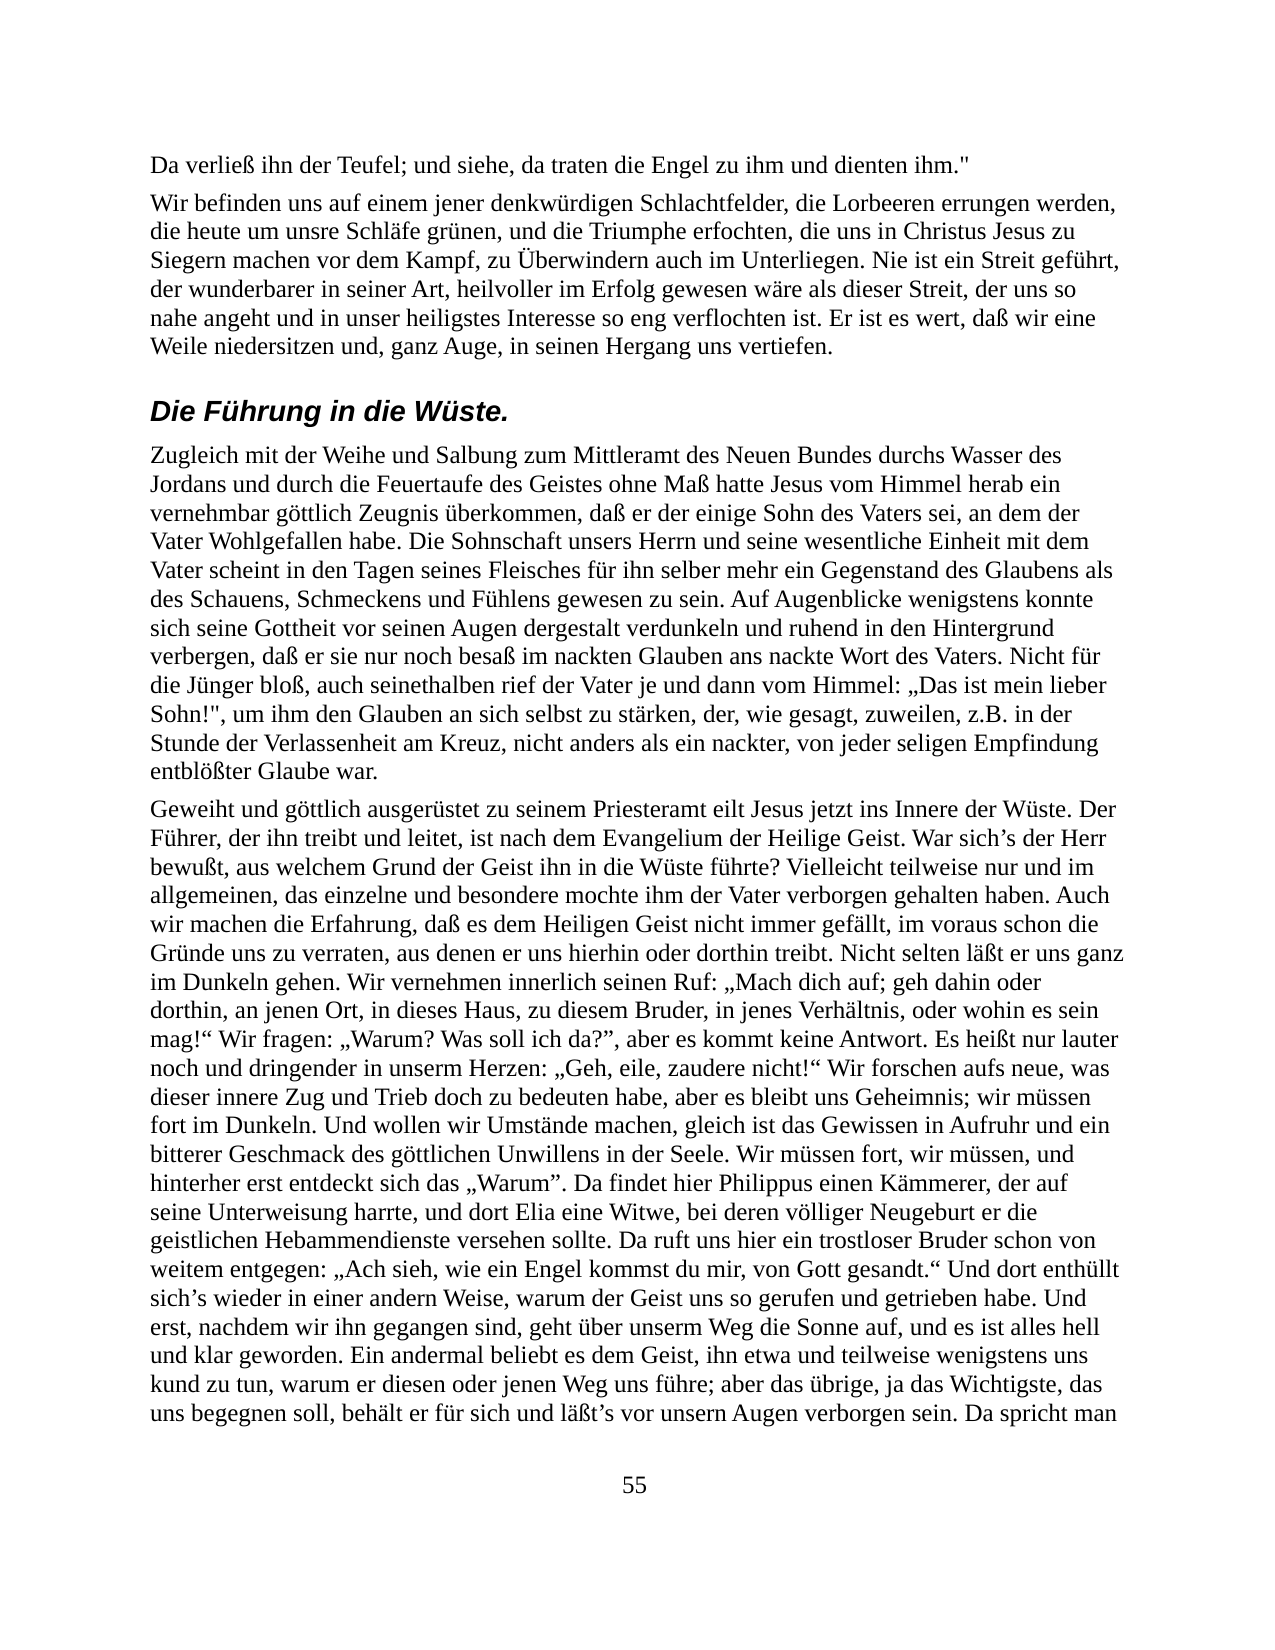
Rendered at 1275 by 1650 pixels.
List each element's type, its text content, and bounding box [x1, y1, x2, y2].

text Da verließ ihn der Teufel; und siehe, da traten die Engel zu ihm und dienten ihm." [150, 150, 1125, 179]
text Geweiht und göttlich ausgerüstet zu seinem Priesteramt eilt Jesus jetzt ins Innere der Wüste. Der Führer, der ihn treibt und leitet, ist nach dem Evangelium der Heilige Geist. War sich’s der Herr bewußt, aus welchem Grund der Geist ihn in die Wüste führte? Vielleicht teilweise nur und im allgemeinen, das einzelne und besondere mochte ihm der Vater verborgen gehalten haben. Auch wir machen die Erfahrung, daß es dem Heiligen Geist nicht immer gefällt, im voraus schon die Gründe uns zu verraten, aus denen er uns hierhin oder dorthin treibt. Nicht selten läßt er uns ganz im Dunkeln gehen. Wir vernehmen innerlich seinen Ruf: „Mach dich auf; geh dahin oder dorthin, an jenen Ort, in dieses Haus, zu diesem Bruder, in jenes Verhältnis, oder wohin es sein mag!“ Wir fragen: „Warum? Was soll ich da?”, aber es kommt keine Antwort. Es heißt nur lauter noch und dringender in unserm Herzen: „Geh, eile, zaudere nicht!“ Wir forschen aufs neue, was dieser innere Zug und Trieb doch zu bedeuten habe, aber es bleibt uns Geheimnis; wir müssen fort im Dunkeln. Und wollen wir Umstände machen, gleich ist das Gewissen in Aufruhr und ein bitterer Geschmack des göttlichen Unwillens in der Seele. Wir müssen fort, wir müssen, und hinterher erst entdeckt sich das „Warum”. Da findet hier Philippus einen Kämmerer, der auf seine Unterweisung harrte, und dort Elia eine Witwe, bei deren völliger Neugeburt er die geistlichen Hebammendienste versehen sollte. Da ruft uns hier ein trostloser Bruder schon von weitem entgegen: „Ach sieh, wie ein Engel kommst du mir, von Gott gesandt.“ Und dort enthüllt sich’s wieder in einer andern Weise, warum der Geist uns so gerufen und getrieben habe. Und erst, nachdem wir ihn gegangen sind, geht über unserm Weg die Sonne auf, und es ist alles hell und klar geworden. Ein andermal beliebt es dem Geist, ihn etwa und teilweise wenigstens uns kund zu tun, warum er diesen oder jenen Weg uns führe; aber das übrige, ja das Wichtigste, das uns begegnen soll, behält er für sich und läßt’s vor unsern Augen verborgen sein. Da spricht man [150, 794, 1125, 1427]
text Wir befinden uns auf einem jener denkwürdigen Schlachtfelder, die Lorbeeren errungen werden, die heute um unsre Schläfe grünen, und die Triumphe erfochten, die uns in Christus Jesus zu Siegern machen vor dem Kampf, zu Überwindern auch im Unterliegen. Nie ist ein Streit geführt, der wunderbarer in seiner Art, heilvoller im Erfolg gewesen wäre als dieser Streit, der uns so nahe angeht und in unser heiligstes Interesse so eng verflochten ist. Er ist es wert, daß wir eine Weile niedersitzen und, ganz Auge, in seinen Hergang uns vertiefen. [150, 188, 1125, 360]
text Zugleich mit der Weihe und Salbung zum Mittleramt des Neuen Bundes durchs Wasser des Jordans und durch die Feuertaufe des Geistes ohne Maß hatte Jesus vom Himmel herab ein vernehmbar göttlich Zeugnis überkommen, daß er der einige Sohn des Vaters sei, an dem der Vater Wohlgefallen habe. Die Sohnschaft unsers Herrn und seine wesentliche Einheit mit dem Vater scheint in den Tagen seines Fleisches für ihn selber mehr ein Gegenstand des Glaubens als des Schauens, Schmeckens und Fühlens gewesen zu sein. Auf Augenblicke wenigstens konnte sich seine Gottheit vor seinen Augen dergestalt verdunkeln und ruhend in den Hintergrund verbergen, daß er sie nur noch besaß im nackten Glauben ans nackte Wort des Vaters. Nicht für die Jünger bloß, auch seinethalben rief der Vater je und dann vom Himmel: „Das ist mein lieber Sohn!", um ihm den Glauben an sich selbst zu stärken, der, wie gesagt, zuweilen, z.B. in der Stunde der Verlassenheit am Kreuz, nicht anders als ein nackter, von jeder seligen Empfindung entblößter Glaube war. [150, 440, 1125, 785]
subtitle Die Führung in die Wüste. [150, 394, 1125, 428]
